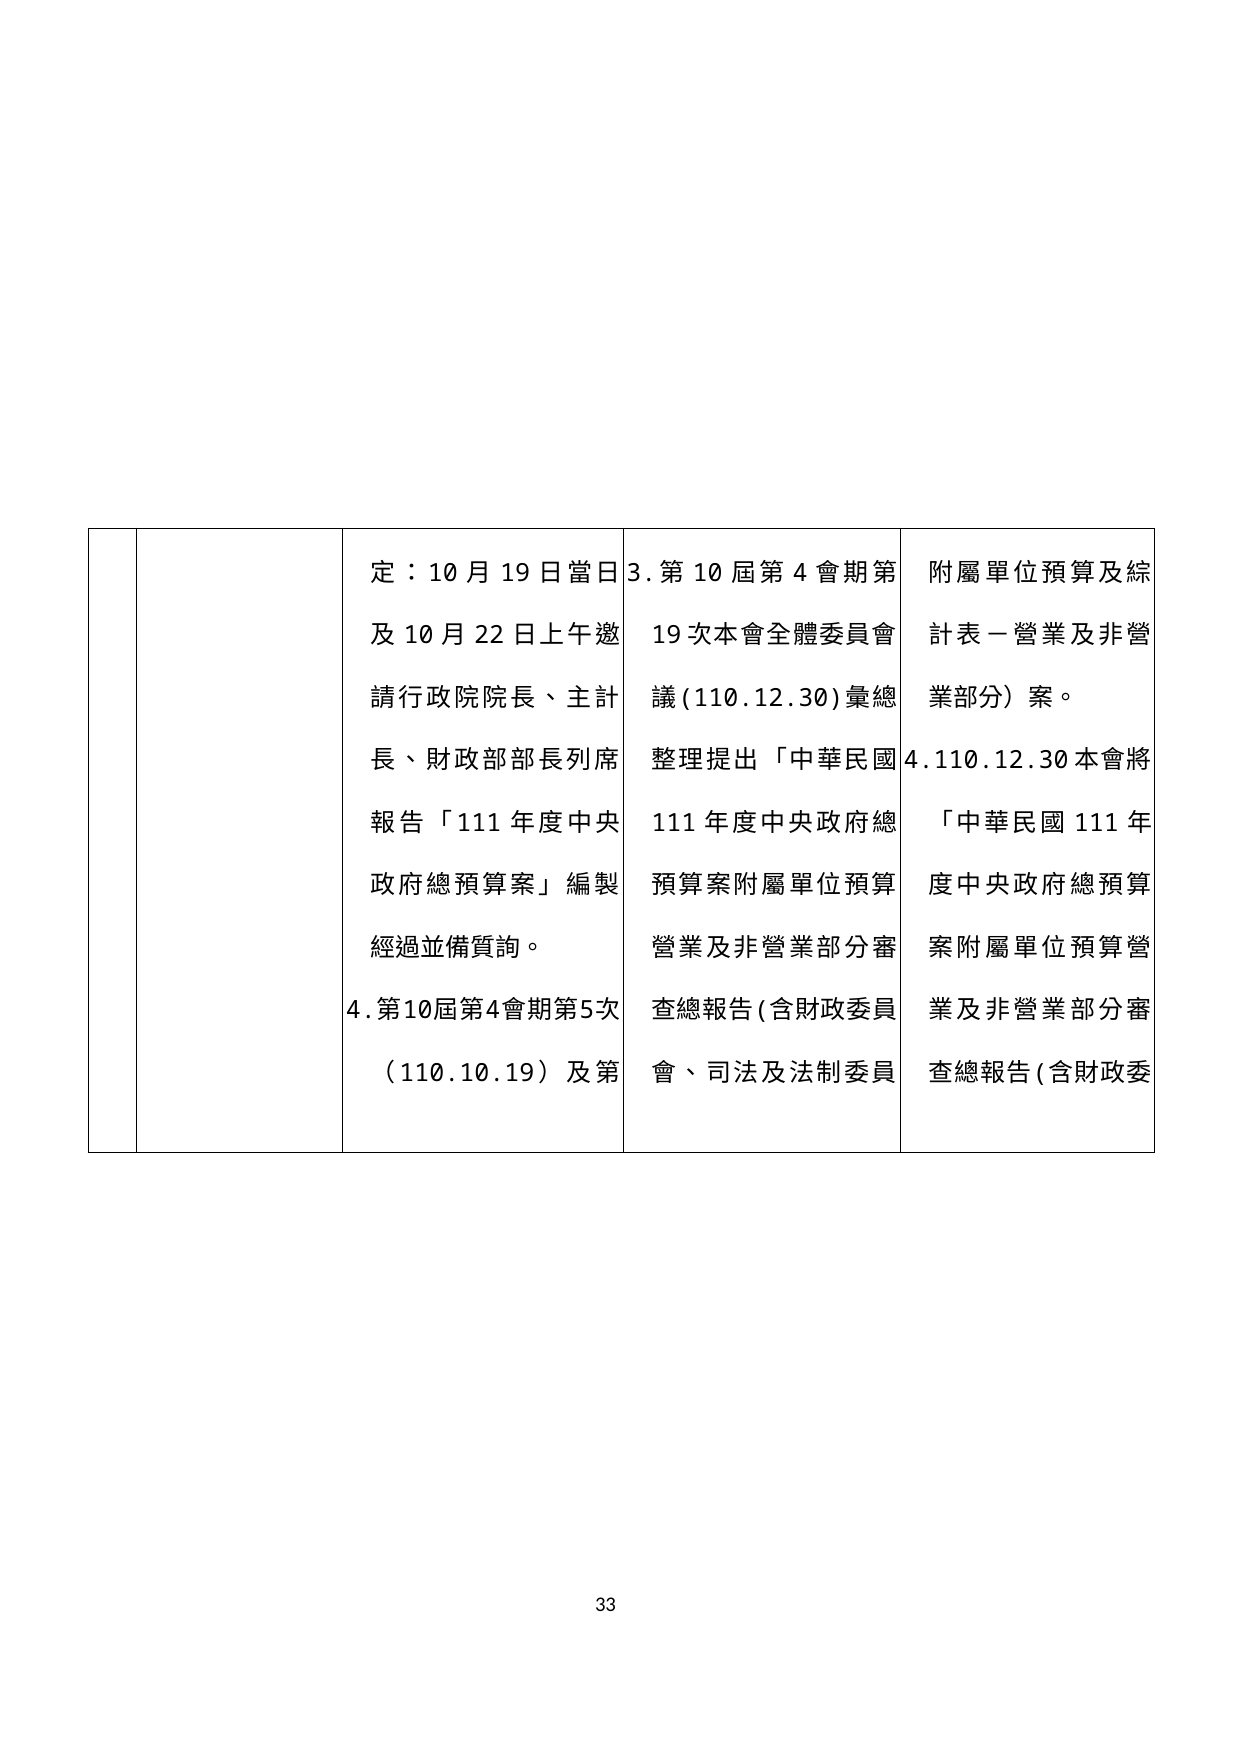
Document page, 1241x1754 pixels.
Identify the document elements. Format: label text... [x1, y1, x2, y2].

table_cell [137, 529, 342, 1152]
table_cell 3.第10屆第4會期第19次本會全體委員會議(110.12.30)彙總整理提出「中華民國111年度中央政府總預算案附屬單位預算營業及非營業部分審查總報告(含財政委員會、司法及法制委員 [624, 529, 900, 1152]
table_cell 附屬單位預算及綜計表－營業及非營業部分）案。 4.110.12.30本會將「中華民國111年度中央政府總預算案附屬單位預算營業及非營業部分審查總報告(含財政委 [901, 529, 1154, 1152]
table_cell 定：10月19日當日及10月22日上午邀請行政院院長、主計長、財政部部長列席報告「111年度中央政府總預算案」編製經過並備質詢。 4.第10屆第4會期第5次（110.10.19）及第 [343, 529, 623, 1152]
table_cell [89, 529, 136, 1152]
